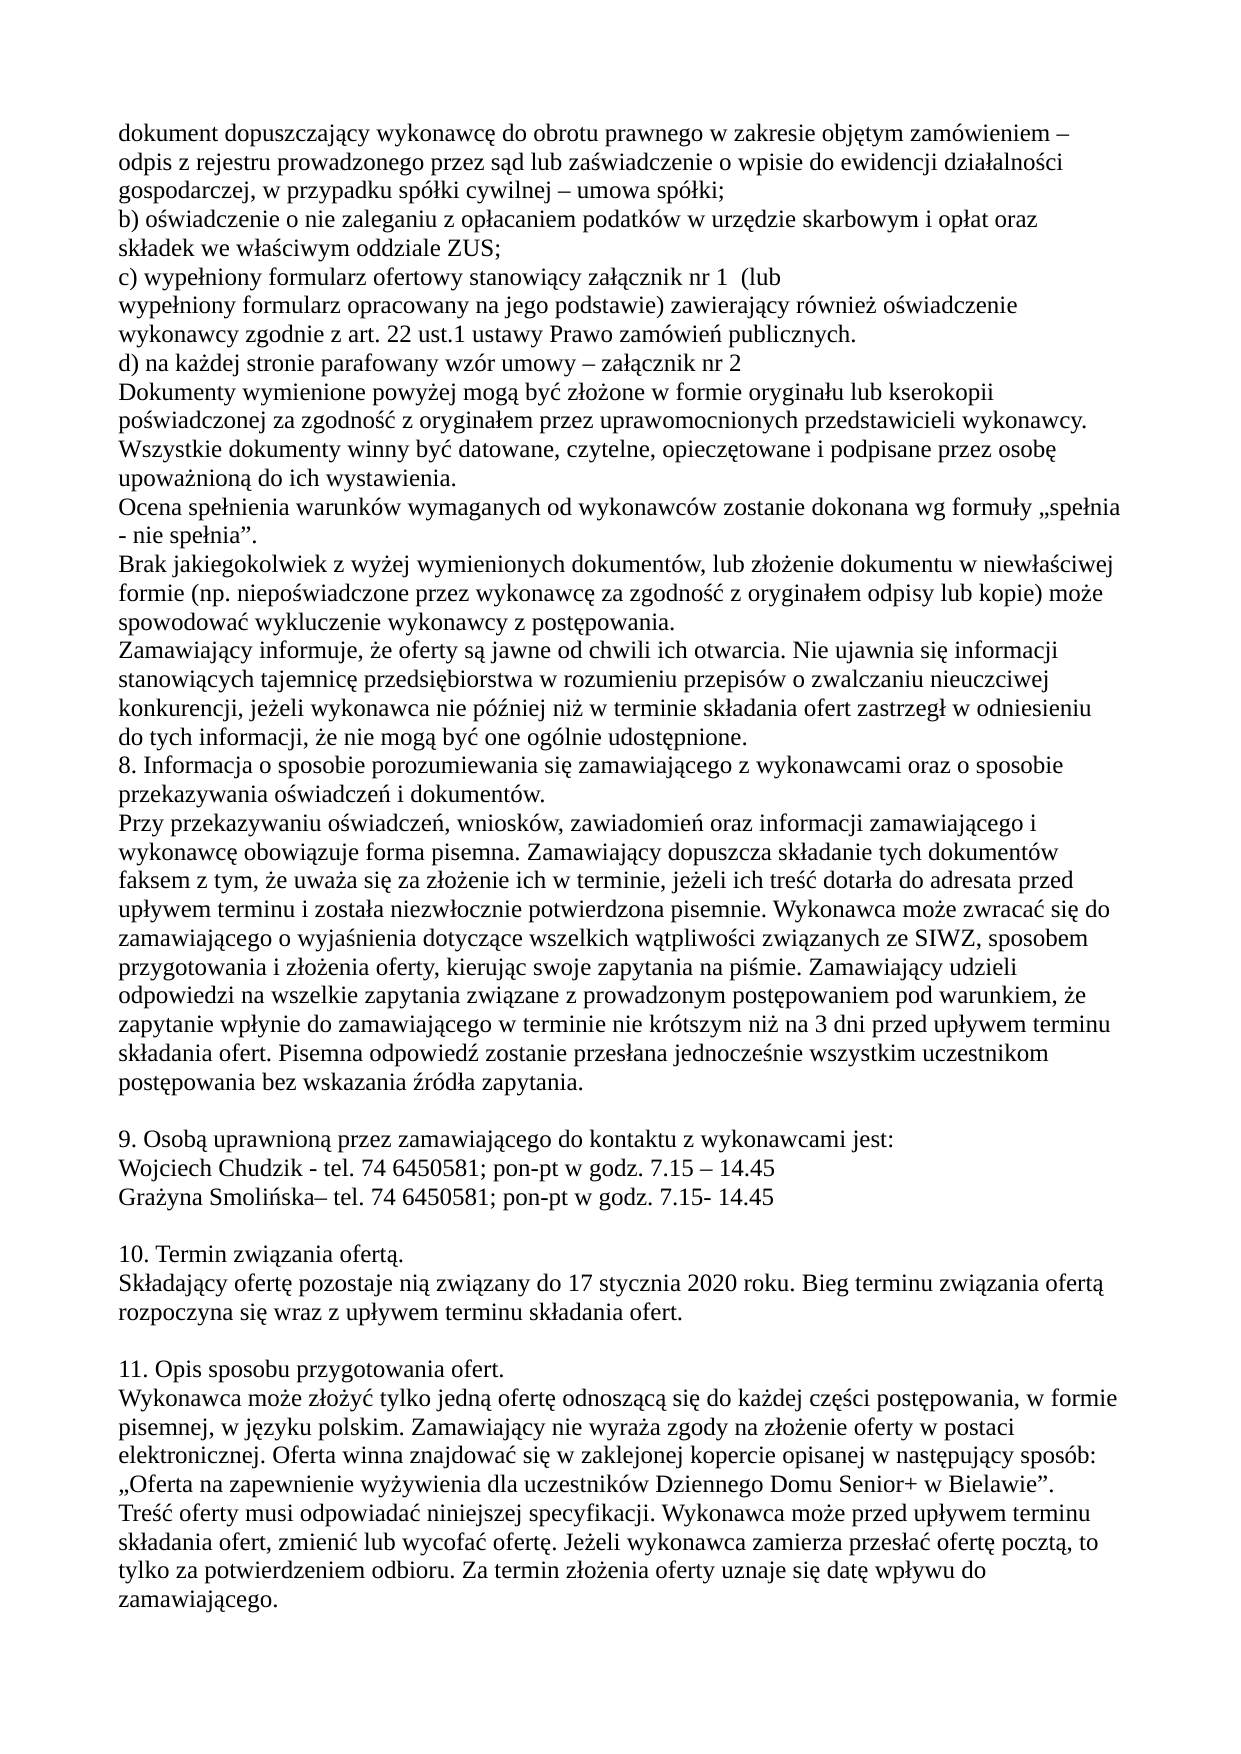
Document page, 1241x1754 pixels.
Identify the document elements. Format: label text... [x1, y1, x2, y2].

text zamawiającego. [118, 1584, 1122, 1613]
text wykonawcę obowiązuje forma pisemna. Zamawiający dopuszcza składanie tych dokumentów [118, 837, 1122, 866]
text spowodować wykluczenie wykonawcy z postępowania. [118, 607, 1122, 636]
text konkurencji, jeżeli wykonawca nie później niż w terminie składania ofert zastrzegł w odniesieniu [118, 693, 1122, 722]
text Wojciech Chudzik - tel. 74 6450581; pon-pt w godz. 7.15 – 14.45 [118, 1153, 1122, 1182]
text Treść oferty musi odpowiadać niniejszej specyfikacji. Wykonawca może przed upływem terminu [118, 1498, 1122, 1527]
text Brak jakiegokolwiek z wyżej wymienionych dokumentów, lub złożenie dokumentu w niewłaściwej [118, 549, 1122, 578]
text stanowiących tajemnicę przedsiębiorstwa w rozumieniu przepisów o zwalczaniu nieuczciwej [118, 664, 1122, 693]
text c) wypełniony formularz ofertowy stanowiący załącznik nr 1 (lub [118, 262, 1122, 291]
text 9. Osobą uprawnioną przez zamawiającego do kontaktu z wykonawcami jest: [118, 1124, 1122, 1153]
text upływem terminu i została niezwłocznie potwierdzona pisemnie. Wykonawca może zwracać się do [118, 894, 1122, 923]
text b) oświadczenie o nie zaleganiu z opłacaniem podatków w urzędzie skarbowym i opłat oraz [118, 204, 1122, 233]
text upoważnioną do ich wystawienia. [118, 463, 1122, 492]
text zapytanie wpłynie do zamawiającego w terminie nie krótszym niż na 3 dni przed upływem terminu [118, 1009, 1122, 1038]
text rozpoczyna się wraz z upływem terminu składania ofert. [118, 1297, 1122, 1326]
text składania ofert, zmienić lub wycofać ofertę. Jeżeli wykonawca zamierza przesłać ofertę pocztą, to [118, 1527, 1122, 1556]
text Grażyna Smolińska– tel. 74 6450581; pon-pt w godz. 7.15- 14.45 [118, 1182, 1122, 1211]
text Składający ofertę pozostaje nią związany do 17 stycznia 2020 roku. Bieg terminu związania ofertą [118, 1268, 1122, 1297]
text d) na każdej stronie parafowany wzór umowy – załącznik nr 2 [118, 348, 1122, 377]
text Dokumenty wymienione powyżej mogą być złożone w formie oryginału lub kserokopii [118, 377, 1122, 406]
text odpis z rejestru prowadzonego przez sąd lub zaświadczenie o wpisie do ewidencji działalności [118, 147, 1122, 176]
text Ocena spełnienia warunków wymaganych od wykonawców zostanie dokonana wg formuły „spełnia [118, 492, 1122, 521]
text Wszystkie dokumenty winny być datowane, czytelne, opieczętowane i podpisane przez osobę [118, 434, 1122, 463]
text tylko za potwierdzeniem odbioru. Za termin złożenia oferty uznaje się datę wpływu do [118, 1556, 1122, 1584]
text pisemnej, w języku polskim. Zamawiający nie wyraża zgody na złożenie oferty w postaci [118, 1412, 1122, 1441]
text dokument dopuszczający wykonawcę do obrotu prawnego w zakresie objętym zamówieniem – [118, 118, 1122, 147]
text elektronicznej. Oferta winna znajdować się w zaklejonej kopercie opisanej w następujący sposób: [118, 1441, 1122, 1469]
text 11. Opis sposobu przygotowania ofert. [118, 1354, 1122, 1383]
text przygotowania i złożenia oferty, kierując swoje zapytania na piśmie. Zamawiający udzieli [118, 952, 1122, 981]
text 10. Termin związania ofertą. [118, 1239, 1122, 1268]
text gospodarczej, w przypadku spółki cywilnej – umowa spółki; [118, 176, 1122, 204]
text poświadczonej za zgodność z oryginałem przez uprawomocnionych przedstawicieli wykonawcy. [118, 406, 1122, 434]
text składania ofert. Pisemna odpowiedź zostanie przesłana jednocześnie wszystkim uczestnikom [118, 1038, 1122, 1067]
text formie (np. niepoświadczone przez wykonawcę za zgodność z oryginałem odpisy lub kopie) może [118, 578, 1122, 607]
text Przy przekazywaniu oświadczeń, wniosków, zawiadomień oraz informacji zamawiającego i [118, 808, 1122, 837]
text „Oferta na zapewnienie wyżywienia dla uczestników Dziennego Domu Senior+ w Bielawie”. [118, 1469, 1122, 1498]
text zamawiającego o wyjaśnienia dotyczące wszelkich wątpliwości związanych ze SIWZ, sposobem [118, 923, 1122, 952]
text Wykonawca może złożyć tylko jedną ofertę odnoszącą się do każdej części postępowania, w formie [118, 1383, 1122, 1412]
text składek we właściwym oddziale ZUS; [118, 233, 1122, 262]
text wypełniony formularz opracowany na jego podstawie) zawierający również oświadczenie [118, 291, 1122, 319]
text - nie spełnia”. [118, 521, 1122, 549]
text postępowania bez wskazania źródła zapytania. [118, 1067, 1122, 1096]
text wykonawcy zgodnie z art. 22 ust.1 ustawy Prawo zamówień publicznych. [118, 319, 1122, 348]
text faksem z tym, że uważa się za złożenie ich w terminie, jeżeli ich treść dotarła do adresata przed [118, 866, 1122, 894]
text do tych informacji, że nie mogą być one ogólnie udostępnione. [118, 722, 1122, 751]
text Zamawiający informuje, że oferty są jawne od chwili ich otwarcia. Nie ujawnia się informacji [118, 636, 1122, 664]
text przekazywania oświadczeń i dokumentów. [118, 779, 1122, 808]
text odpowiedzi na wszelkie zapytania związane z prowadzonym postępowaniem pod warunkiem, że [118, 981, 1122, 1009]
text 8. Informacja o sposobie porozumiewania się zamawiającego z wykonawcami oraz o sposobie [118, 751, 1122, 779]
